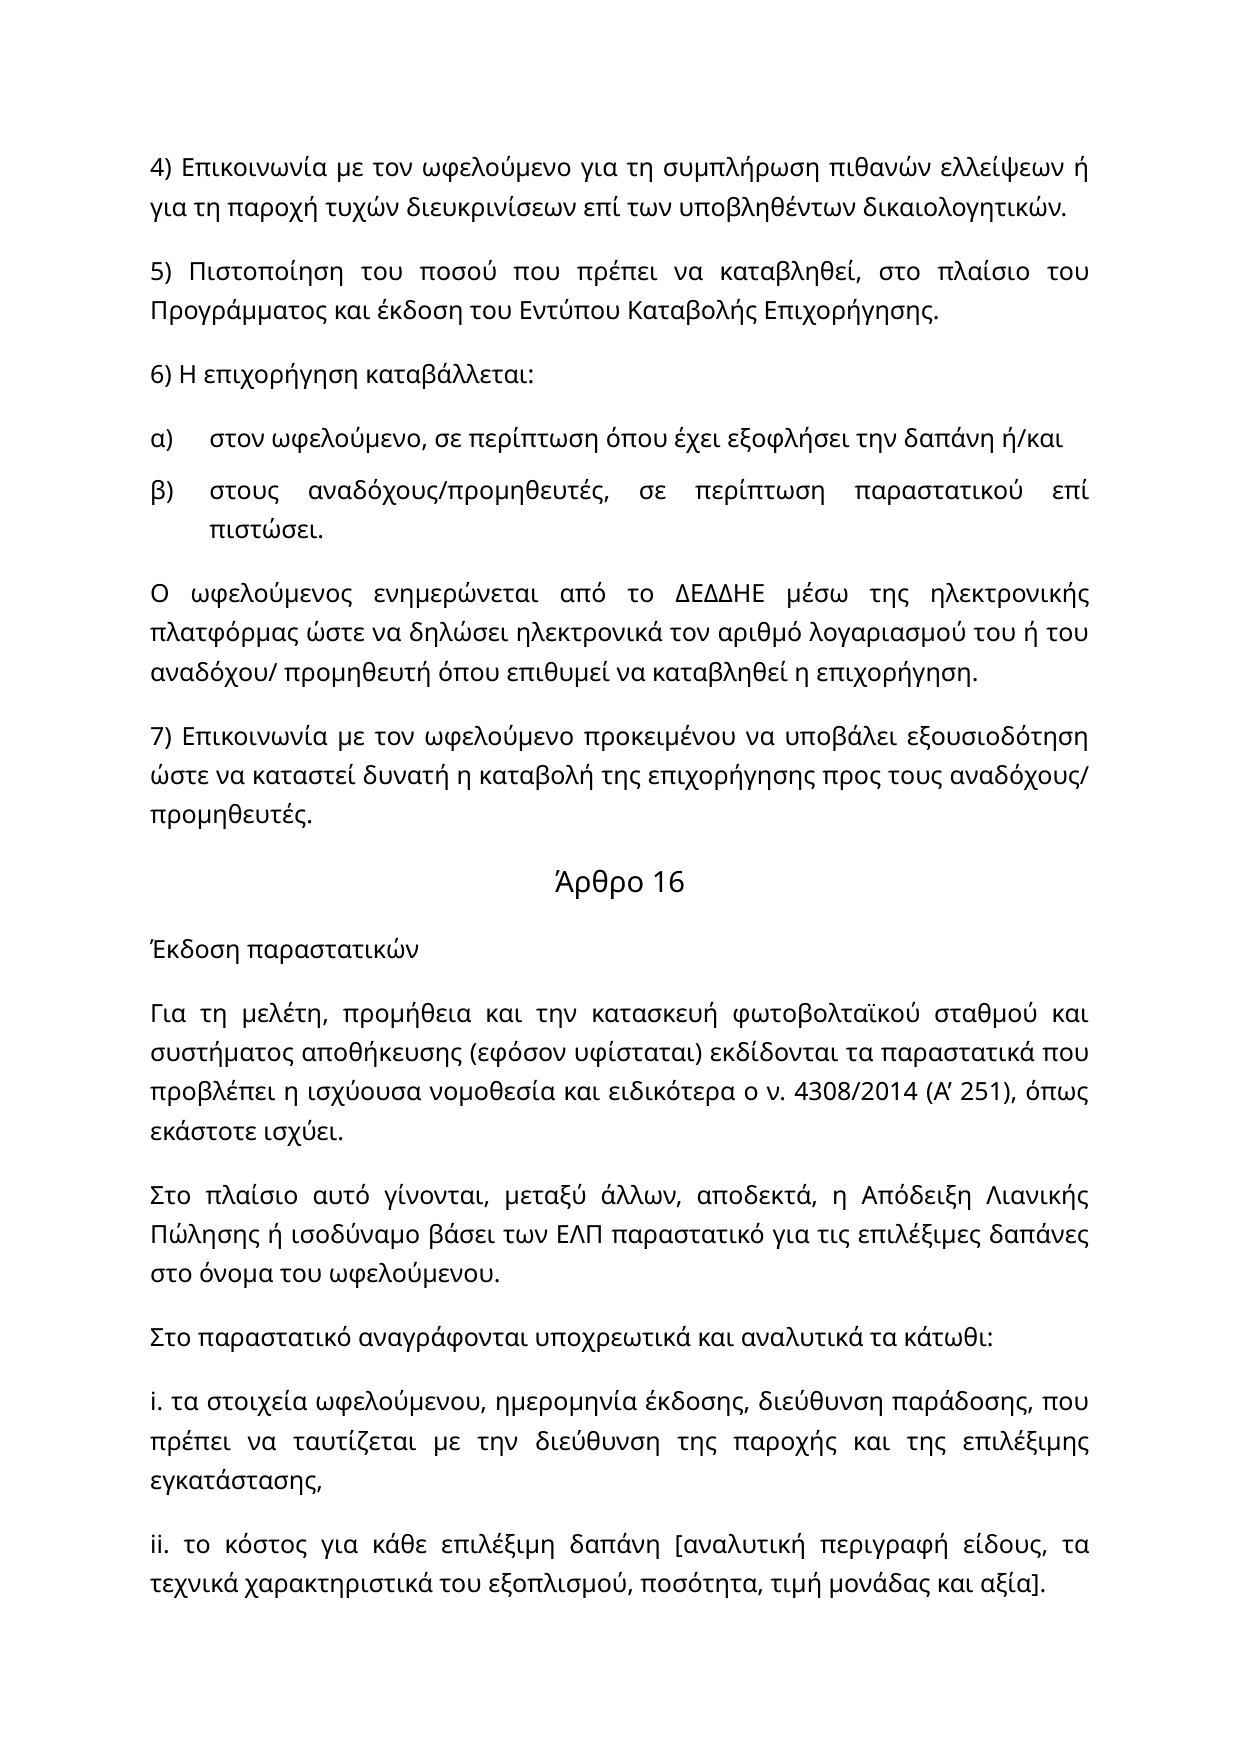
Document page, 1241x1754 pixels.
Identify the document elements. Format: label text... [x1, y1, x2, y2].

list α) στον ωφελούμενο, σε περίπτωση όπου έχει εξοφλήσει την δαπάνη ή/και [150, 421, 1090, 455]
subtitle Άρθρο 16 [150, 861, 1090, 901]
text Ο ωφελούμενος ενημερώνεται από το ΔΕΔΔΗΕ μέσω της ηλεκτρονικής πλατφόρμας ώστε να δηλώσει ηλεκτρονικά τον αριθμό λογαριασμού του ή του αναδόχου/ προμηθευτή όπου επιθυμεί να καταβληθεί η επιχορήγηση. [150, 576, 1090, 688]
text 5) Πιστοποίηση του ποσού που πρέπει να καταβληθεί, στο πλαίσιο του Προγράμματος και έκδοση του Εντύπου Καταβολής Επιχορήγησης. [150, 253, 1090, 327]
list β) στους αναδόχους/προμηθευτές, σε περίπτωση παραστατικού επί πιστώσει. [150, 472, 1090, 546]
text 7) Επικοινωνία με τον ωφελούμενο προκειμένου να υποβάλει εξουσιοδότηση ώστε να καταστεί δυνατή η καταβολή της επιχορήγησης προς τους αναδόχους/ προμηθευτές. [150, 718, 1090, 831]
text 4) Επικοινωνία με τον ωφελούμενο για τη συμπλήρωση πιθανών ελλείψεων ή για τη παροχή τυχών διευκρινίσεων επί των υποβληθέντων δικαιολογητικών. [150, 150, 1090, 223]
text 6) Η επιχορήγηση καταβάλλεται: [150, 357, 1090, 391]
text Έκδοση παραστατικών [150, 931, 1090, 966]
text i. τα στοιχεία ωφελούμενου, ημερομηνία έκδοσης, διεύθυνση παράδοσης, που πρέπει να ταυτίζεται με την διεύθυνση της παροχής και της επιλέξιμης εγκατάστασης, [150, 1384, 1090, 1496]
text Στο πλαίσιο αυτό γίνονται, μεταξύ άλλων, αποδεκτά, η Απόδειξη Λιανικής Πώλησης ή ισοδύναμο βάσει των ΕΛΠ παραστατικό για τις επιλέξιμες δαπάνες στο όνομα του ωφελούμενου. [150, 1177, 1090, 1290]
text ii. το κόστος για κάθε επιλέξιμη δαπάνη [αναλυτική περιγραφή είδους, τα τεχνικά χαρακτηριστικά του εξοπλισμού, ποσότητα, τιμή μονάδας και αξία]. [150, 1526, 1090, 1600]
text Στο παραστατικό αναγράφονται υποχρεωτικά και αναλυτικά τα κάτωθι: [150, 1320, 1090, 1354]
text Για τη μελέτη, προμήθεια και την κατασκευή φωτοβολταϊκού σταθμού και συστήματος αποθήκευσης (εφόσον υφίσταται) εκδίδονται τα παραστατικά που προβλέπει η ισχύουσα νομοθεσία και ειδικότερα ο ν. 4308/2014 (Α’ 251), όπως εκάστοτε ισχύει. [150, 996, 1090, 1147]
